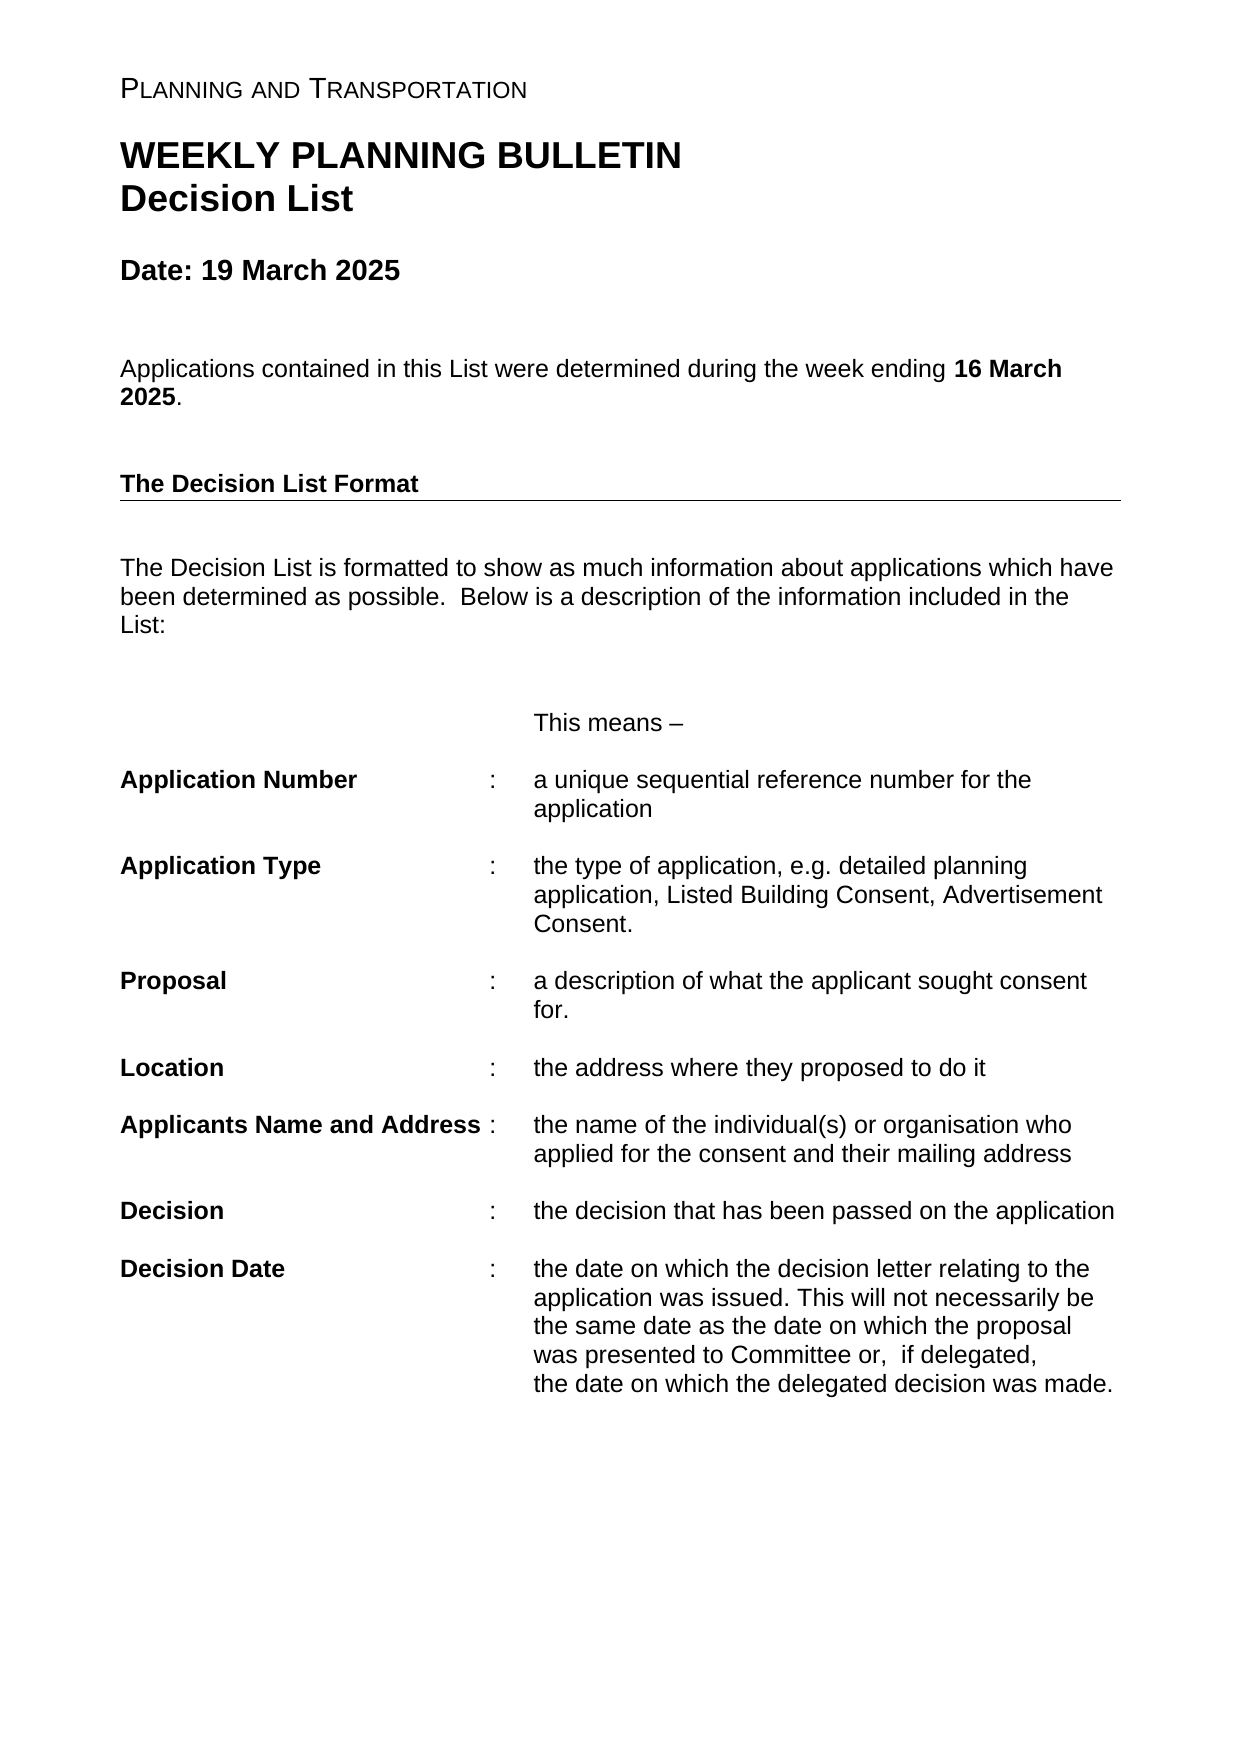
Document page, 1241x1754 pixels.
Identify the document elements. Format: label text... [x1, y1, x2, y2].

text Decision : the decision that has been passed on the application [120, 1196, 1121, 1225]
text Applicants Name and Address : the name of the individual(s) or organisation who [120, 1110, 1121, 1139]
text Weekly Planning Bulletin [120, 133, 1121, 176]
text Proposal : a description of what the applicant sought consent [120, 966, 1121, 995]
text application was issued. This will not necessarily be [120, 1283, 1121, 1311]
text Decision Date : the date on which the decision letter relating to the [120, 1254, 1121, 1283]
text Applications contained in this List were determined during the week ending 16 March 2025. [120, 353, 1121, 411]
text Location : the address where they proposed to do it [120, 1053, 1121, 1081]
text This means – [120, 708, 1121, 736]
text application, Listed Building Consent, Advertisement [120, 880, 1121, 909]
text application [120, 794, 1121, 823]
text The Decision List Format [120, 469, 1121, 500]
text Date: 19 March 2025 [120, 253, 1121, 286]
text the same date as the date on which the proposal [120, 1311, 1121, 1340]
text was presented to Committee or, if delegated, the date on which the delegated decision was made. [120, 1340, 1121, 1398]
text for. [120, 995, 1121, 1024]
text Consent. [120, 909, 1121, 938]
text Application Type : the type of application, e.g. detailed planning [120, 851, 1121, 880]
text applied for the consent and their mailing address [120, 1139, 1121, 1168]
subtitle Planning and Transportation [120, 71, 1121, 104]
text Application Number : a unique sequential reference number for the [120, 765, 1121, 794]
title Decision List [120, 176, 1121, 219]
text The Decision List is formatted to show as much information about applications which have been determined as possible. Below is a description of the information included in the List: [120, 553, 1121, 639]
